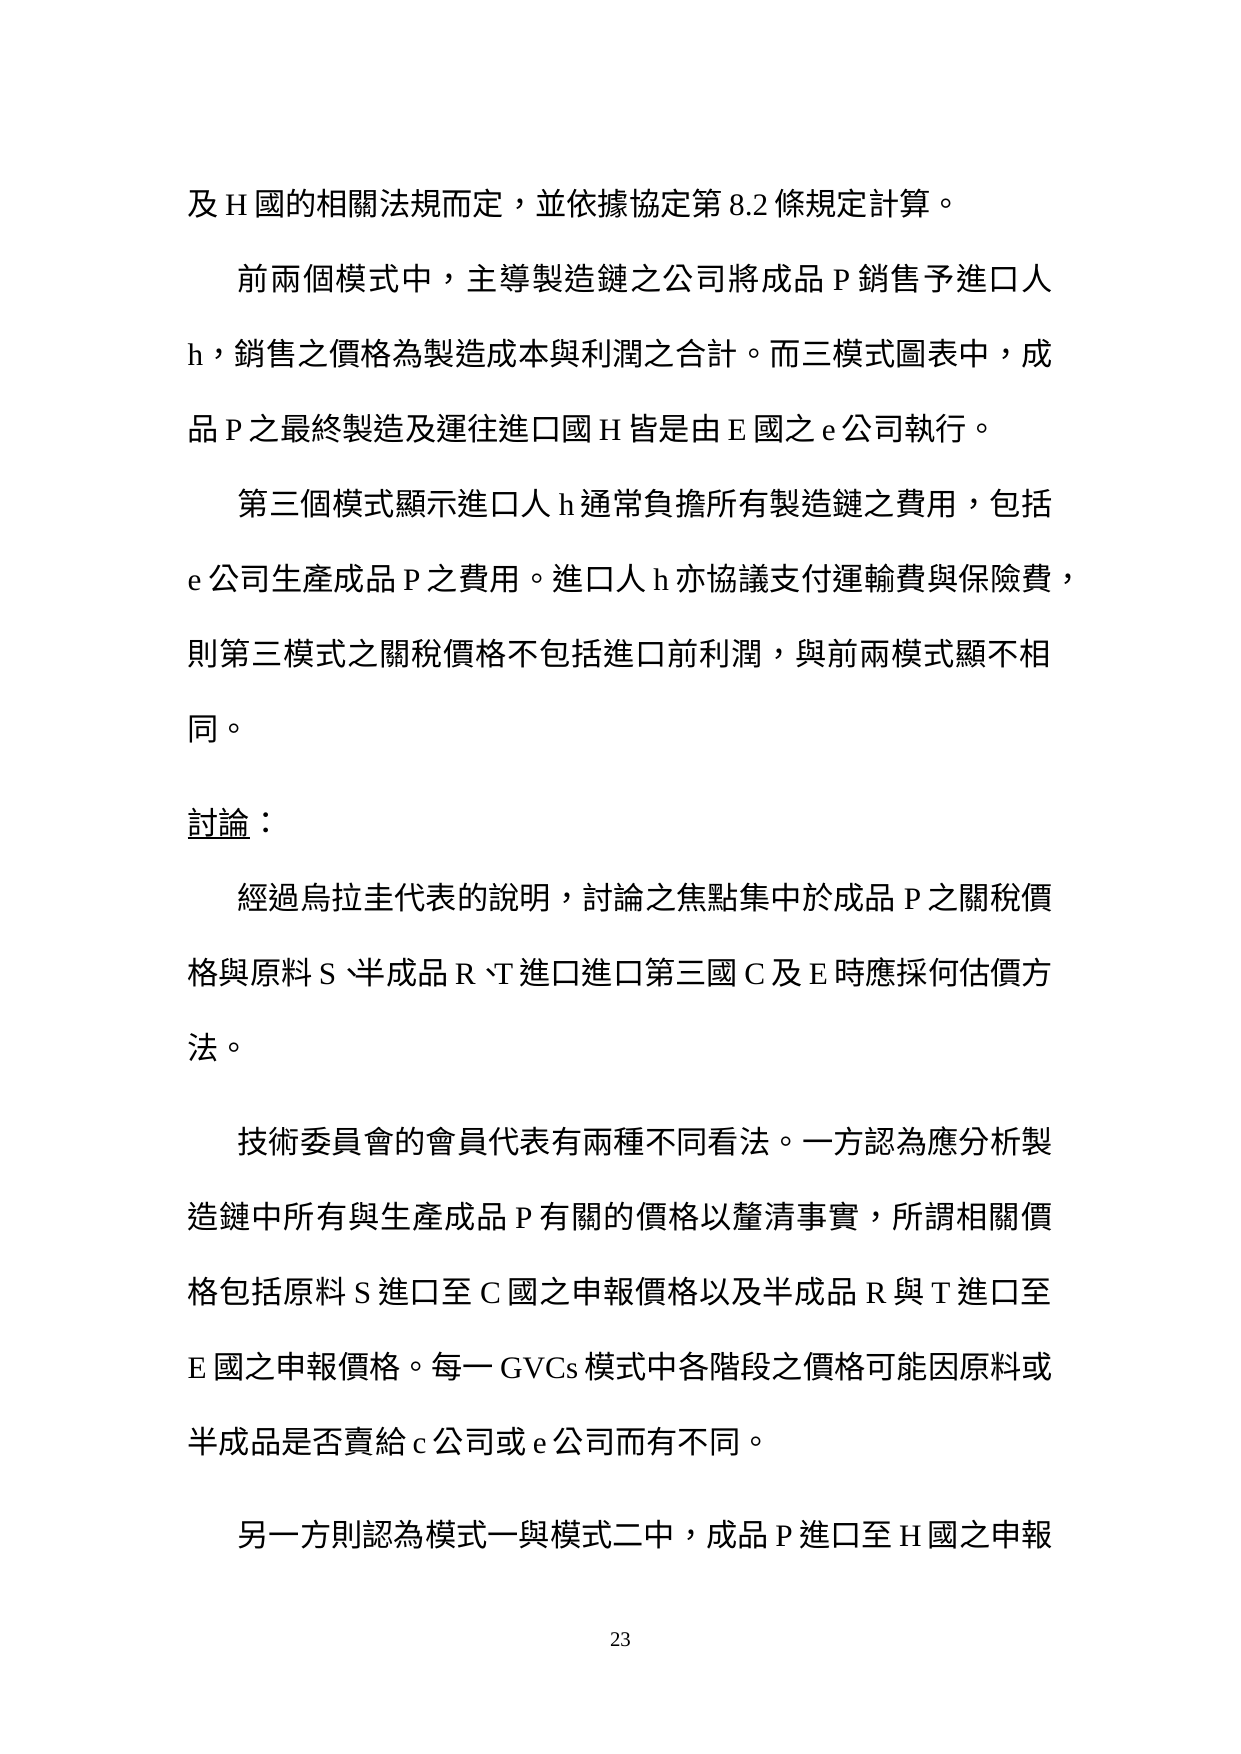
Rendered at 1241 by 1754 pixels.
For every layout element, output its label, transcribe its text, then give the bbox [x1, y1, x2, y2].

text 技術委員會的會員代表有兩種不同看法。一方認為應分析製造鏈中所有與生產成品P有關的價格以釐清事實，所謂相關價格包括原料S進口至C國之申報價格以及半成品R與T進口至E國之申報價格。每一GVCs模式中各階段之價格可能因原料或半成品是否賣給c公司或e公司而有不同。 [187, 1102, 1053, 1477]
text 經過烏拉圭代表的說明，討論之焦點集中於成品P之關稅價格與原料S、半成品R、T進口進口第三國C及E時應採何估價方法。 [187, 858, 1053, 1083]
text 另一方則認為模式一與模式二中，成品P進口至H國之申報 [187, 1496, 1053, 1571]
text 前兩個模式中，主導製造鏈之公司將成品P銷售予進口人h，銷售之價格為製造成本與利潤之合計。而三模式圖表中，成品P之最終製造及運往進口國H皆是由E國之e公司執行。 [187, 239, 1053, 464]
text 討論： [187, 783, 1053, 858]
text 第三個模式顯示進口人h通常負擔所有製造鏈之費用，包括e公司生產成品P之費用。進口人h亦協議支付運輸費與保險費，則第三模式之關稅價格不包括進口前利潤，與前兩模式顯不相同。 [187, 464, 1053, 764]
text 及H國的相關法規而定，並依據協定第8.2條規定計算。 [187, 164, 1053, 239]
